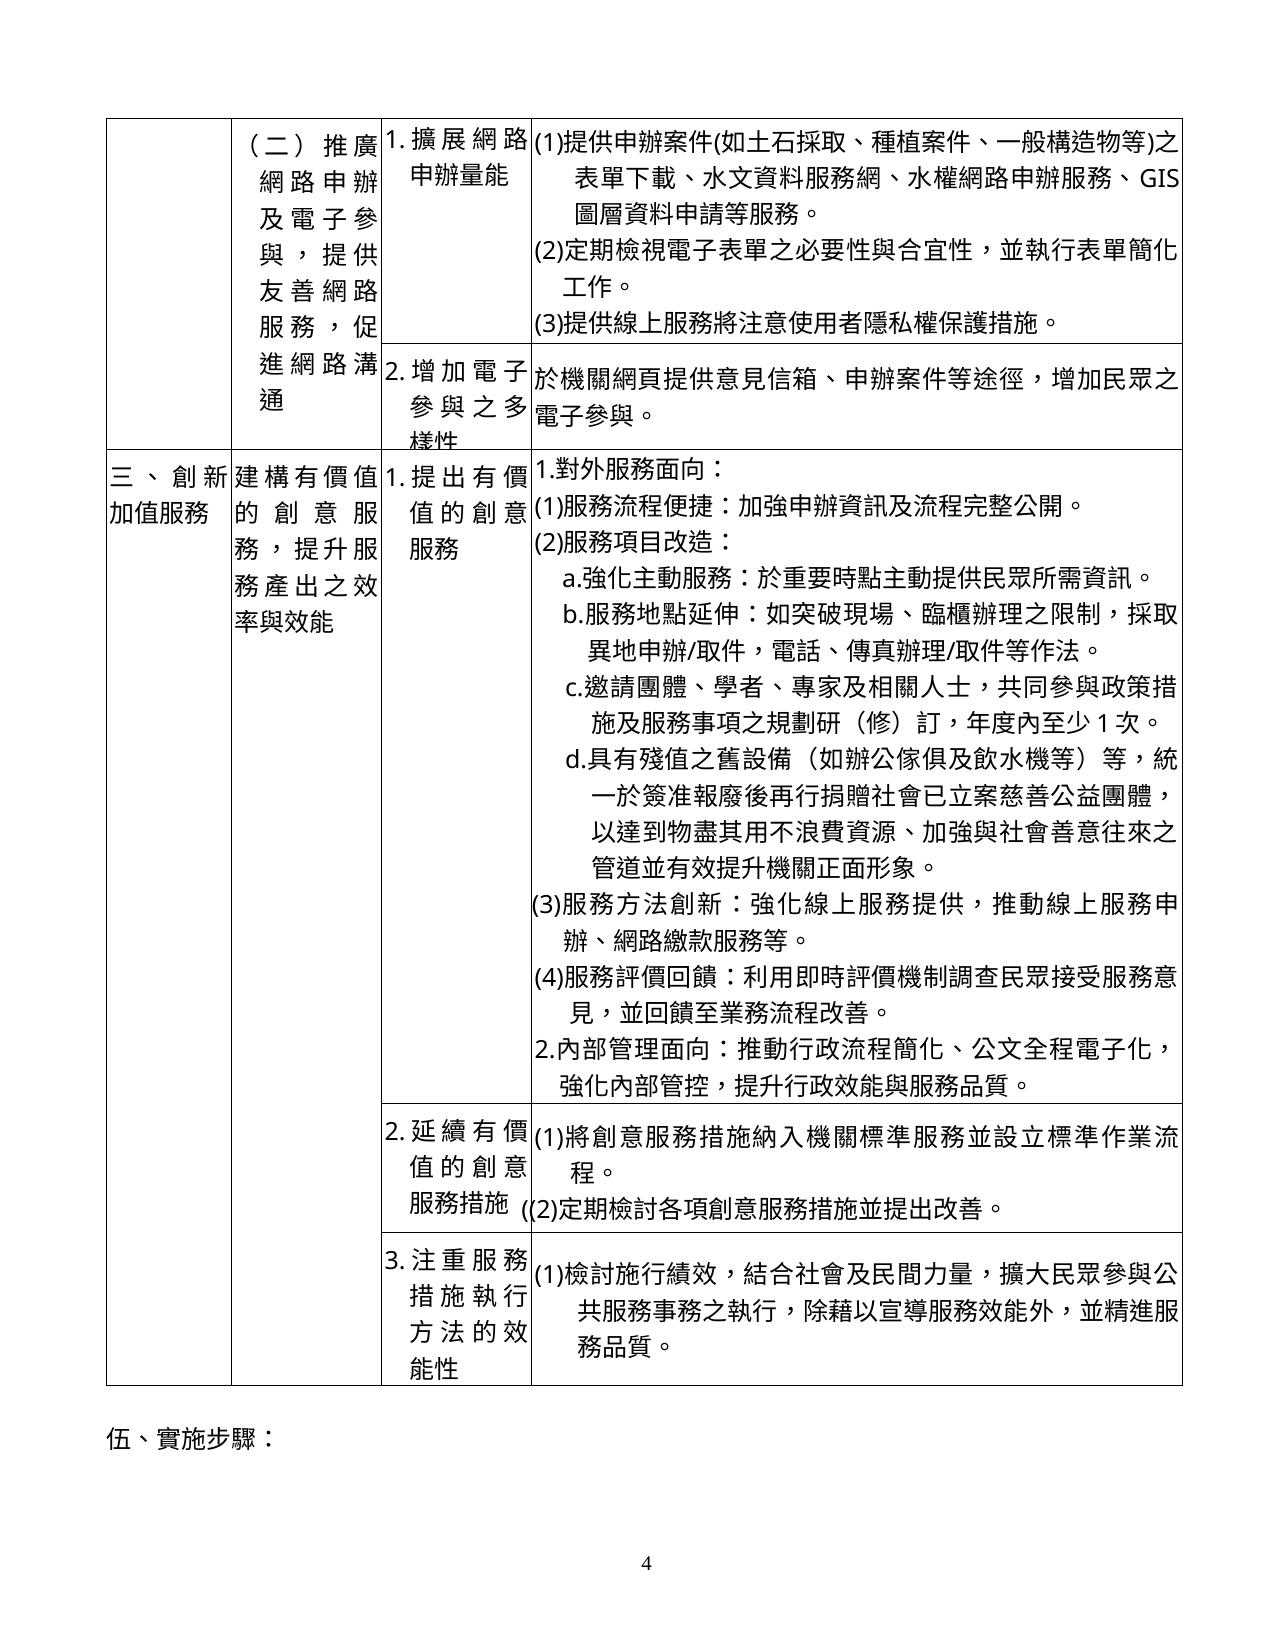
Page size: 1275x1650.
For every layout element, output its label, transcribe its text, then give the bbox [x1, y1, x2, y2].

table_cell (1)檢討施行績效，結合社會及民間力量，擴大民眾參與公共服務事務之執行，除藉以宣導服務效能外，並精進服務品質。 [532, 1233, 1182, 1385]
table_cell （二）推廣網路申辦及電子參與，提供友善網路服務，促進網路溝通 [232, 119, 381, 449]
table_cell 1.對外服務面向： (1)服務流程便捷：加強申辦資訊及流程完整公開。 (2)服務項目改造： a.強化主動服務：於重要時點主動提供民眾所需資訊。 b.服務地點延伸：如突破現場、臨櫃辦理之限制，採取異地申辦/取件，電話、傳真辦理/取件等作法。 c.邀請團體、學者、專家及相關人士，共同參與政策措施及服務事項之規劃研（修）訂，年度內至少1次。 d.具有殘值之舊設備（如辦公傢俱及飲水機等）等，統一於簽准報廢後再行捐贈社會已立案慈善公益團體，以達到物盡其用不浪費資源、加強與社會善意往來之管道並有效提升機關正面形象。 (3)服務方法創新：強化線上服務提供，推動線上服務申辦、網路繳款服務等。 (4)服務評價回饋：利用即時評價機制調查民眾接受服務意見，並回饋至業務流程改善。 2.內部管理面向：推動行政流程簡化、公文全程電子化，強化內部管控，提升行政效能與服務品質。 [532, 450, 1182, 1102]
table_cell 三、創新加值服務 [107, 450, 231, 1385]
table_cell 2.延續有價值的創意服務措施 [382, 1104, 531, 1232]
text 伍、實施步驟： [106, 1411, 1186, 1457]
table_cell 2.增加電子參與之多樣性 [382, 344, 531, 449]
table_cell 3.注重服務措施執行方法的效能性 [382, 1233, 531, 1385]
table_cell [107, 119, 231, 449]
table_cell (1)提供申辦案件(如土石採取、種植案件、一般構造物等)之表單下載、水文資料服務網、水權網路申辦服務、GIS圖層資料申請等服務。 (2)定期檢視電子表單之必要性與合宜性，並執行表單簡化工作。 (3)提供線上服務將注意使用者隱私權保護措施。 [532, 119, 1182, 343]
table_cell 於機關網頁提供意見信箱、申辦案件等途徑，增加民眾之電子參與。 [532, 344, 1182, 449]
table_cell 建構有價值的創意服務，提升服務產出之效率與效能 [232, 450, 381, 1385]
table_cell 1.擴展網路申辦量能 [382, 119, 531, 343]
table_cell (1)將創意服務措施納入機關標準服務並設立標準作業流程。 ((2)定期檢討各項創意服務措施並提出改善。 [532, 1104, 1182, 1232]
table_cell 1.提出有價值的創意服務 [382, 450, 531, 1102]
